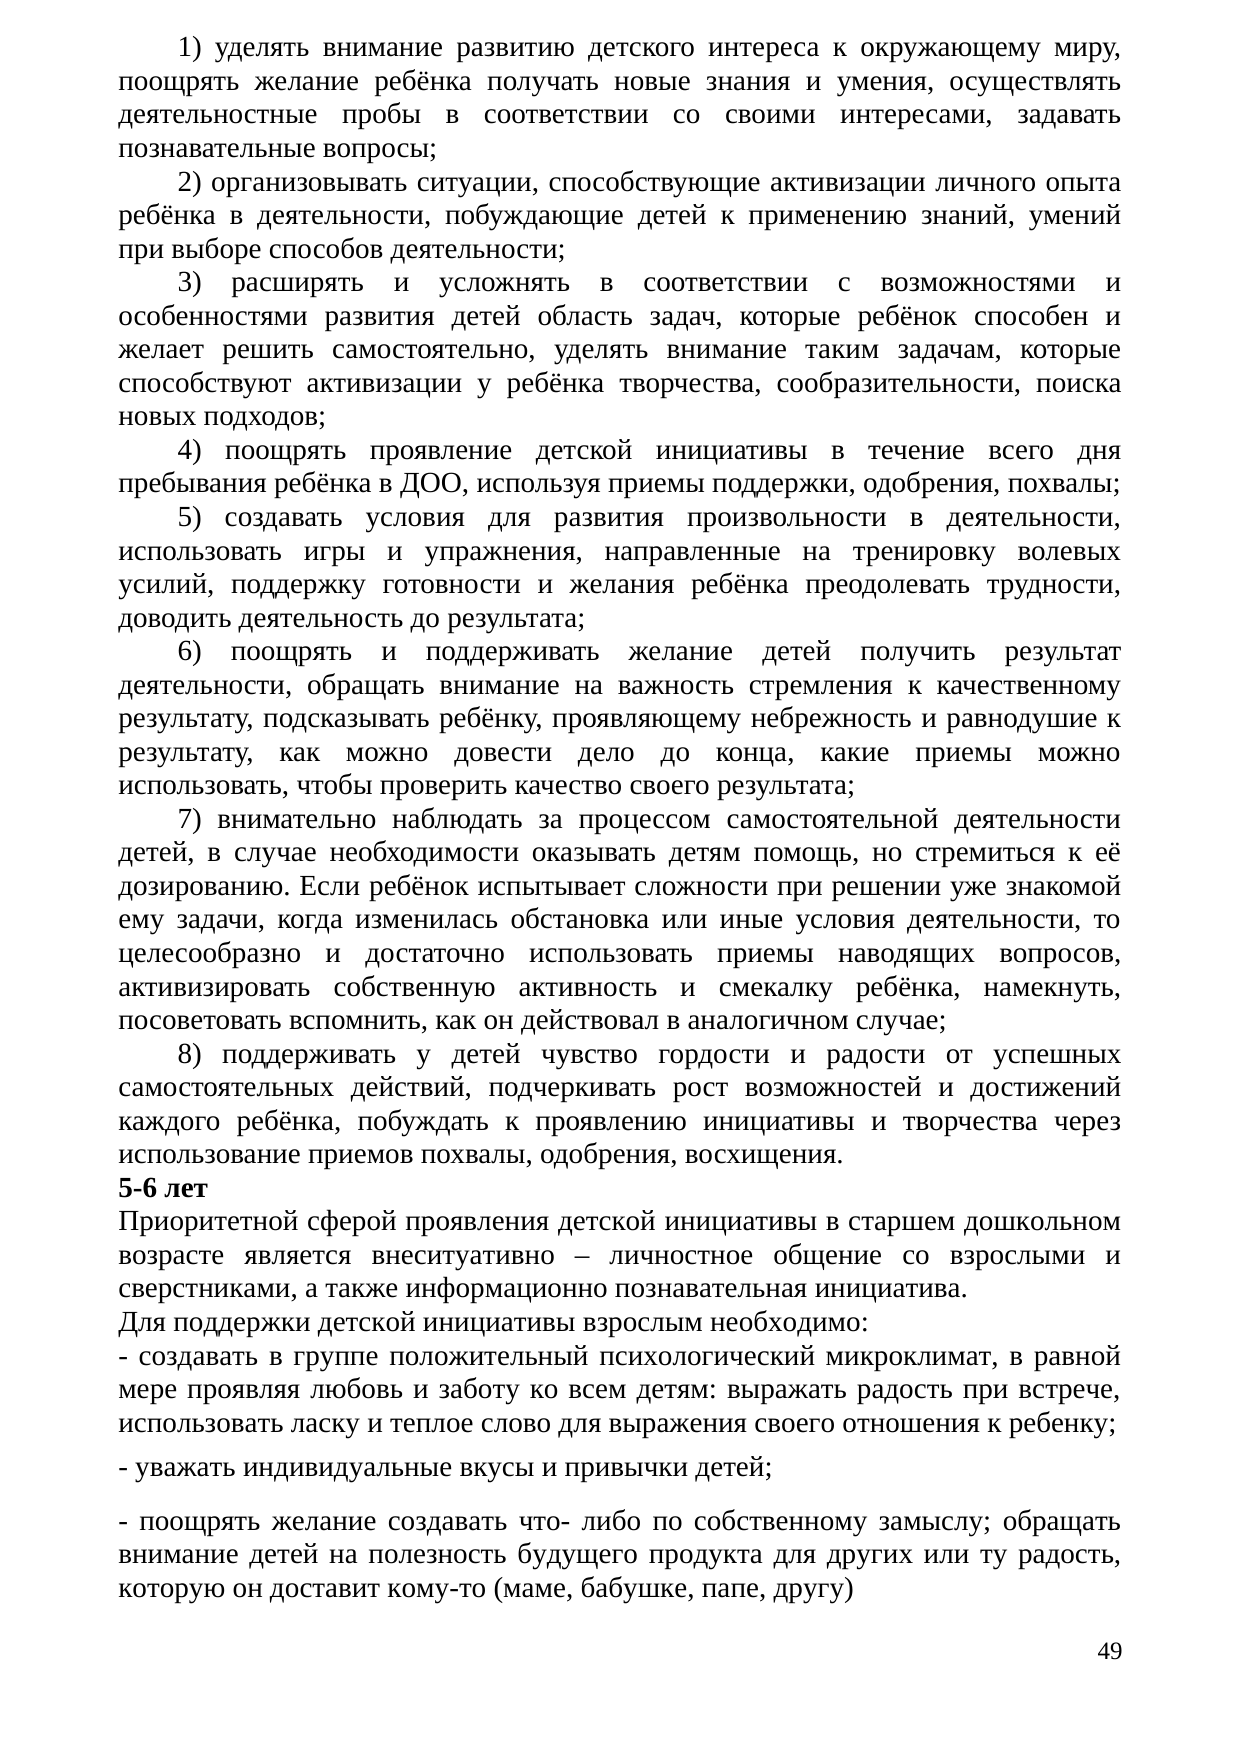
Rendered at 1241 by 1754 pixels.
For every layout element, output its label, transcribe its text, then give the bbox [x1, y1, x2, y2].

text - создавать в группе положительный психологический микроклимат, в равной мере проявляя любовь и заботу ко всем детям: выражать радость при встрече, использовать ласку и теплое слово для выражения своего отношения к ребенку; [118, 1338, 1122, 1438]
text 8) поддерживать у детей чувство гордости и радости от успешных самостоятельных действий, подчеркивать рост возможностей и достижений каждого ребёнка, побуждать к проявлению инициативы и творчества через использование приемов похвалы, одобрения, восхищения. [118, 1036, 1122, 1170]
text 1) уделять внимание развитию детского интереса к окружающему миру, поощрять желание ребёнка получать новые знания и умения, осуществлять деятельностные пробы в соответствии со своими интересами, задавать познавательные вопросы; [118, 29, 1122, 164]
text - уважать индивидуальные вкусы и привычки детей; [118, 1449, 1122, 1482]
text 5) создавать условия для развития произвольности в деятельности, использовать игры и упражнения, направленные на тренировку волевых усилий, поддержку готовности и желания ребёнка преодолевать трудности, доводить деятельность до результата; [118, 499, 1122, 633]
text 7) внимательно наблюдать за процессом самостоятельной деятельности детей, в случае необходимости оказывать детям помощь, но стремиться к её дозированию. Если ребёнок испытывает сложности при решении уже знакомой ему задачи, когда изменилась обстановка или иные условия деятельности, то целесообразно и достаточно использовать приемы наводящих вопросов, активизировать собственную активность и смекалку ребёнка, намекнуть, посоветовать вспомнить, как он действовал в аналогичном случае; [118, 801, 1122, 1036]
text 5-6 лет [118, 1170, 1122, 1203]
text Приоритетной сферой проявления детской инициативы в старшем дошкольном возрасте является внеситуативно – личностное общение со взрослыми и сверстниками, а также информационно познавательная инициатива. [118, 1203, 1122, 1304]
text - поощрять желание создавать что- либо по собственному замыслу; обращать внимание детей на полезность будущего продукта для других или ту радость, которую он доставит кому-то (маме, бабушке, папе, другу) [118, 1503, 1122, 1604]
text 6) поощрять и поддерживать желание детей получить результат деятельности, обращать внимание на важность стремления к качественному результату, подсказывать ребёнку, проявляющему небрежность и равнодушие к результату, как можно довести дело до конца, какие приемы можно использовать, чтобы проверить качество своего результата; [118, 633, 1122, 801]
text Для поддержки детской инициативы взрослым необходимо: [118, 1304, 1122, 1338]
text 2) организовывать ситуации, способствующие активизации личного опыта ребёнка в деятельности, побуждающие детей к применению знаний, умений при выборе способов деятельности; [118, 164, 1122, 264]
text 4) поощрять проявление детской инициативы в течение всего дня пребывания ребёнка в ДОО, используя приемы поддержки, одобрения, похвалы; [118, 432, 1122, 499]
text 3) расширять и усложнять в соответствии с возможностями и особенностями развития детей область задач, которые ребёнок способен и желает решить самостоятельно, уделять внимание таким задачам, которые способствуют активизации у ребёнка творчества, сообразительности, поиска новых подходов; [118, 264, 1122, 432]
